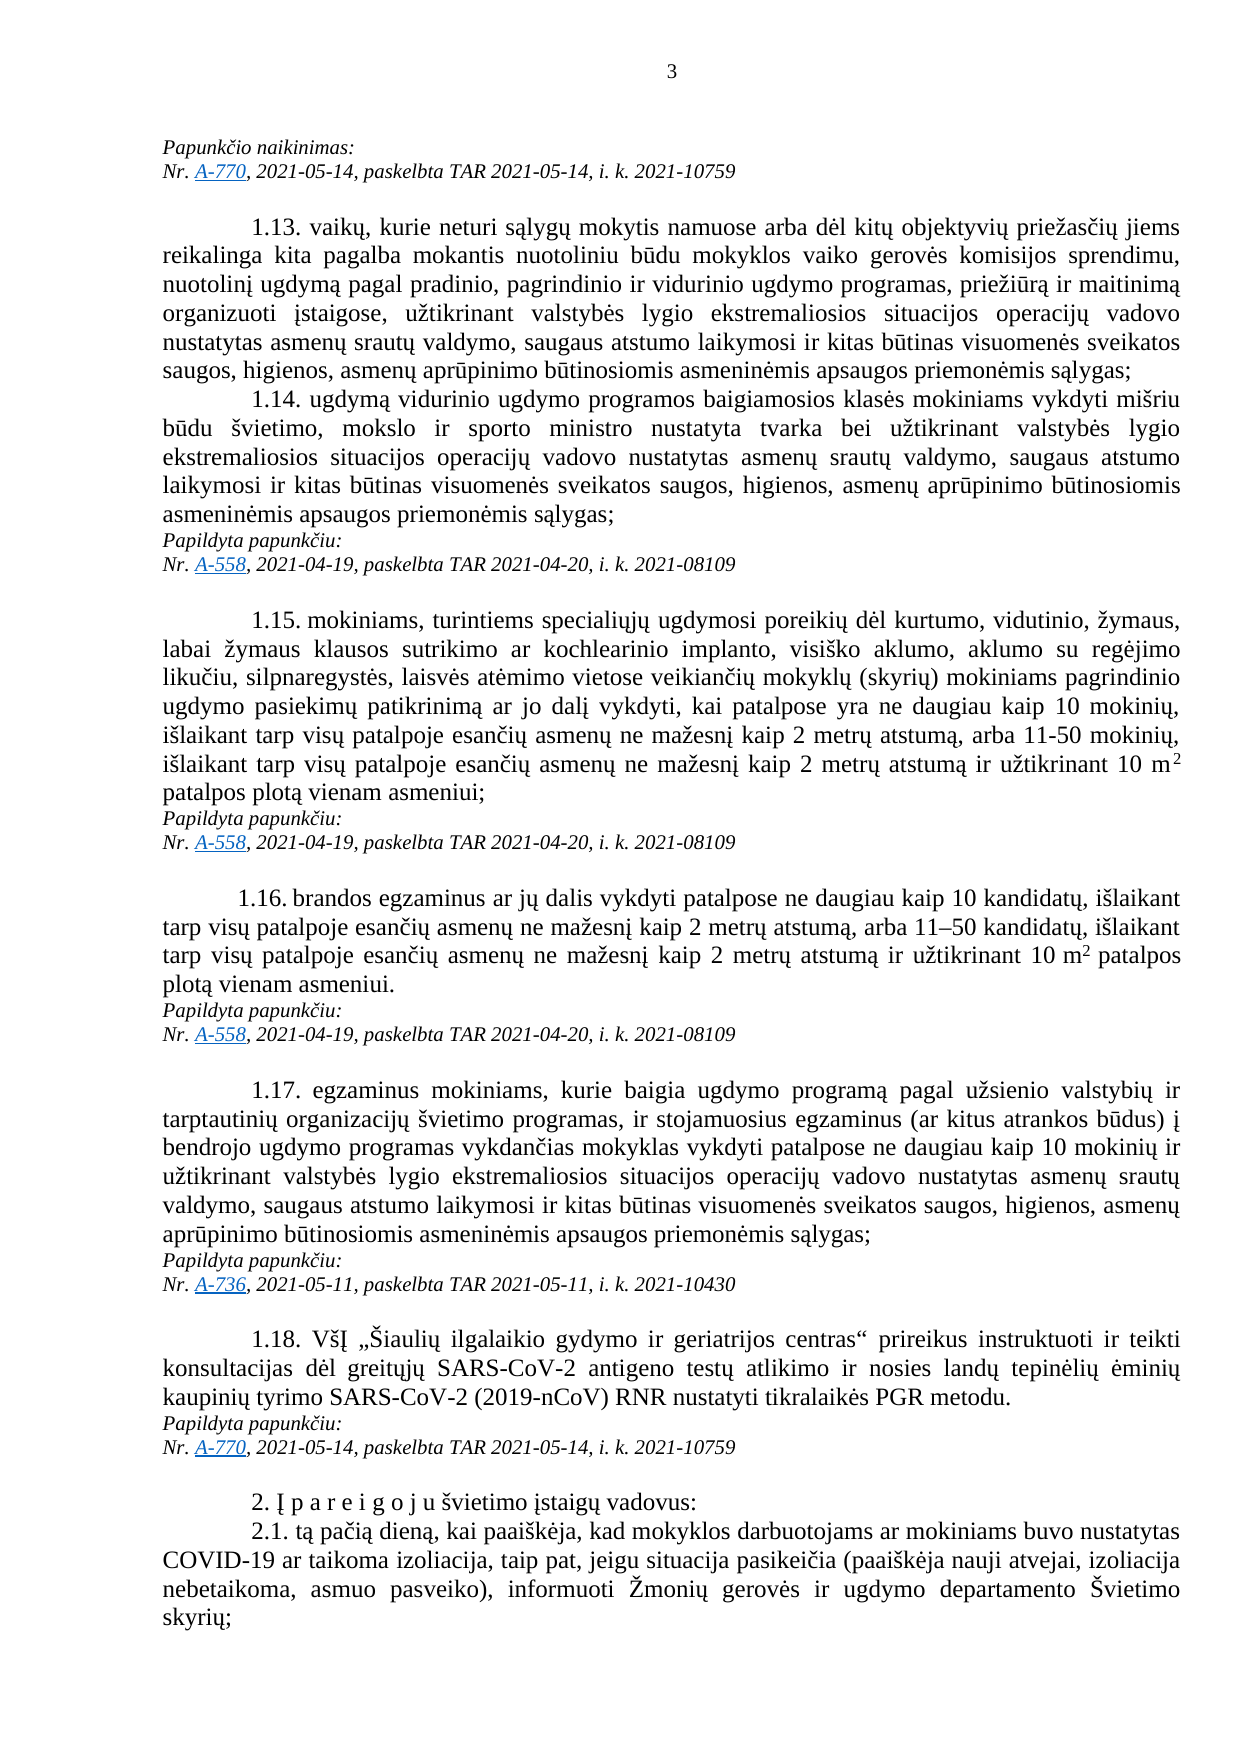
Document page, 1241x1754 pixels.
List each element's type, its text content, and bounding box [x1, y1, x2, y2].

text 1.18. VšĮ „Šiaulių ilgalaikio gydymo ir geriatrijos centras“ prireikus instruktuoti ir teikti konsultacijas dėl greitųjų SARS-CoV-2 antigeno testų atlikimo ir nosies landų tepinėlių ėminių kaupinių tyrimo SARS-CoV-2 (2019-nCoV) RNR nustatyti tikralaikės PGR metodu. [162, 1324, 1181, 1411]
text 1.17. egzaminus mokiniams, kurie baigia ugdymo programą pagal užsienio valstybių ir tarptautinių organizacijų švietimo programas, ir stojamuosius egzaminus (ar kitus atrankos būdus) į bendrojo ugdymo programas vykdančias mokyklas vykdyti patalpose ne daugiau kaip 10 mokinių ir užtikrinant valstybės lygio ekstremaliosios situacijos operacijų vadovo nustatytas asmenų srautų valdymo, saugaus atstumo laikymosi ir kitas būtinas visuomenės sveikatos saugos, higienos, asmenų aprūpinimo būtinosiomis asmeninėmis apsaugos priemonėmis sąlygas; [162, 1075, 1181, 1247]
text 1.16. brandos egzaminus ar jų dalis vykdyti patalpose ne daugiau kaip 10 kandidatų, išlaikant tarp visų patalpoje esančių asmenų ne mažesnį kaip 2 metrų atstumą, arba 11–50 kandidatų, išlaikant tarp visų patalpoje esančių asmenų ne mažesnį kaip 2 metrų atstumą ir užtikrinant 10 m2 patalpos plotą vienam asmeniui. [162, 883, 1181, 998]
text Papildyta papunkčiu: [162, 806, 1181, 830]
text Nr. A-558, 2021-04-19, paskelbta TAR 2021-04-20, i. k. 2021-08109 [162, 552, 1181, 576]
text 2. Į p a r e i g o j u švietimo įstaigų vadovus: [162, 1487, 1181, 1516]
text Papildyta papunkčiu: [162, 1247, 1181, 1272]
text Nr. A-558, 2021-04-19, paskelbta TAR 2021-04-20, i. k. 2021-08109 [162, 830, 1181, 854]
text Papildyta papunkčiu: [162, 998, 1181, 1022]
text 1.14. ugdymą vidurinio ugdymo programos baigiamosios klasės mokiniams vykdyti mišriu būdu švietimo, mokslo ir sporto ministro nustatyta tvarka bei užtikrinant valstybės lygio ekstremaliosios situacijos operacijų vadovo nustatytas asmenų srautų valdymo, saugaus atstumo laikymosi ir kitas būtinas visuomenės sveikatos saugos, higienos, asmenų aprūpinimo būtinosiomis asmeninėmis apsaugos priemonėmis sąlygas; [162, 384, 1181, 528]
text 1.13. vaikų, kurie neturi sąlygų mokytis namuose arba dėl kitų objektyvių priežasčių jiems reikalinga kita pagalba mokantis nuotoliniu būdu mokyklos vaiko gerovės komisijos sprendimu, nuotolinį ugdymą pagal pradinio, pagrindinio ir vidurinio ugdymo programas, priežiūrą ir maitinimą organizuoti įstaigose, užtikrinant valstybės lygio ekstremaliosios situacijos operacijų vadovo nustatytas asmenų srautų valdymo, saugaus atstumo laikymosi ir kitas būtinas visuomenės sveikatos saugos, higienos, asmenų aprūpinimo būtinosiomis asmeninėmis apsaugos priemonėmis sąlygas; [162, 212, 1181, 384]
text 2.1. tą pačią dieną, kai paaiškėja, kad mokyklos darbuotojams ar mokiniams buvo nustatytas COVID-19 ar taikoma izoliacija, taip pat, jeigu situacija pasikeičia (paaiškėja nauji atvejai, izoliacija nebetaikoma, asmuo pasveiko), informuoti Žmonių gerovės ir ugdymo departamento Švietimo skyrių; [162, 1516, 1181, 1631]
text Papildyta papunkčiu: [162, 1411, 1181, 1435]
text Nr. A-558, 2021-04-19, paskelbta TAR 2021-04-20, i. k. 2021-08109 [162, 1022, 1181, 1046]
text Nr. A-770, 2021-05-14, paskelbta TAR 2021-05-14, i. k. 2021-10759 [162, 159, 1181, 183]
text Papunkčio naikinimas: [162, 135, 1181, 159]
text Nr. A-770, 2021-05-14, paskelbta TAR 2021-05-14, i. k. 2021-10759 [162, 1435, 1181, 1459]
text Nr. A-736, 2021-05-11, paskelbta TAR 2021-05-11, i. k. 2021-10430 [162, 1272, 1181, 1296]
text Papildyta papunkčiu: [162, 528, 1181, 552]
text 1.15. mokiniams, turintiems specialiųjų ugdymosi poreikių dėl kurtumo, vidutinio, žymaus, labai žymaus klausos sutrikimo ar kochlearinio implanto, visiško aklumo, aklumo su regėjimo likučiu, silpnaregystės, laisvės atėmimo vietose veikiančių mokyklų (skyrių) mokiniams pagrindinio ugdymo pasiekimų patikrinimą ar jo dalį vykdyti, kai patalpose yra ne daugiau kaip 10 mokinių, išlaikant tarp visų patalpoje esančių asmenų ne mažesnį kaip 2 metrų atstumą, arba 11-50 mokinių, išlaikant tarp visų patalpoje esančių asmenų ne mažesnį kaip 2 metrų atstumą ir užtikrinant 10 m2 patalpos plotą vienam asmeniui; [162, 605, 1181, 806]
